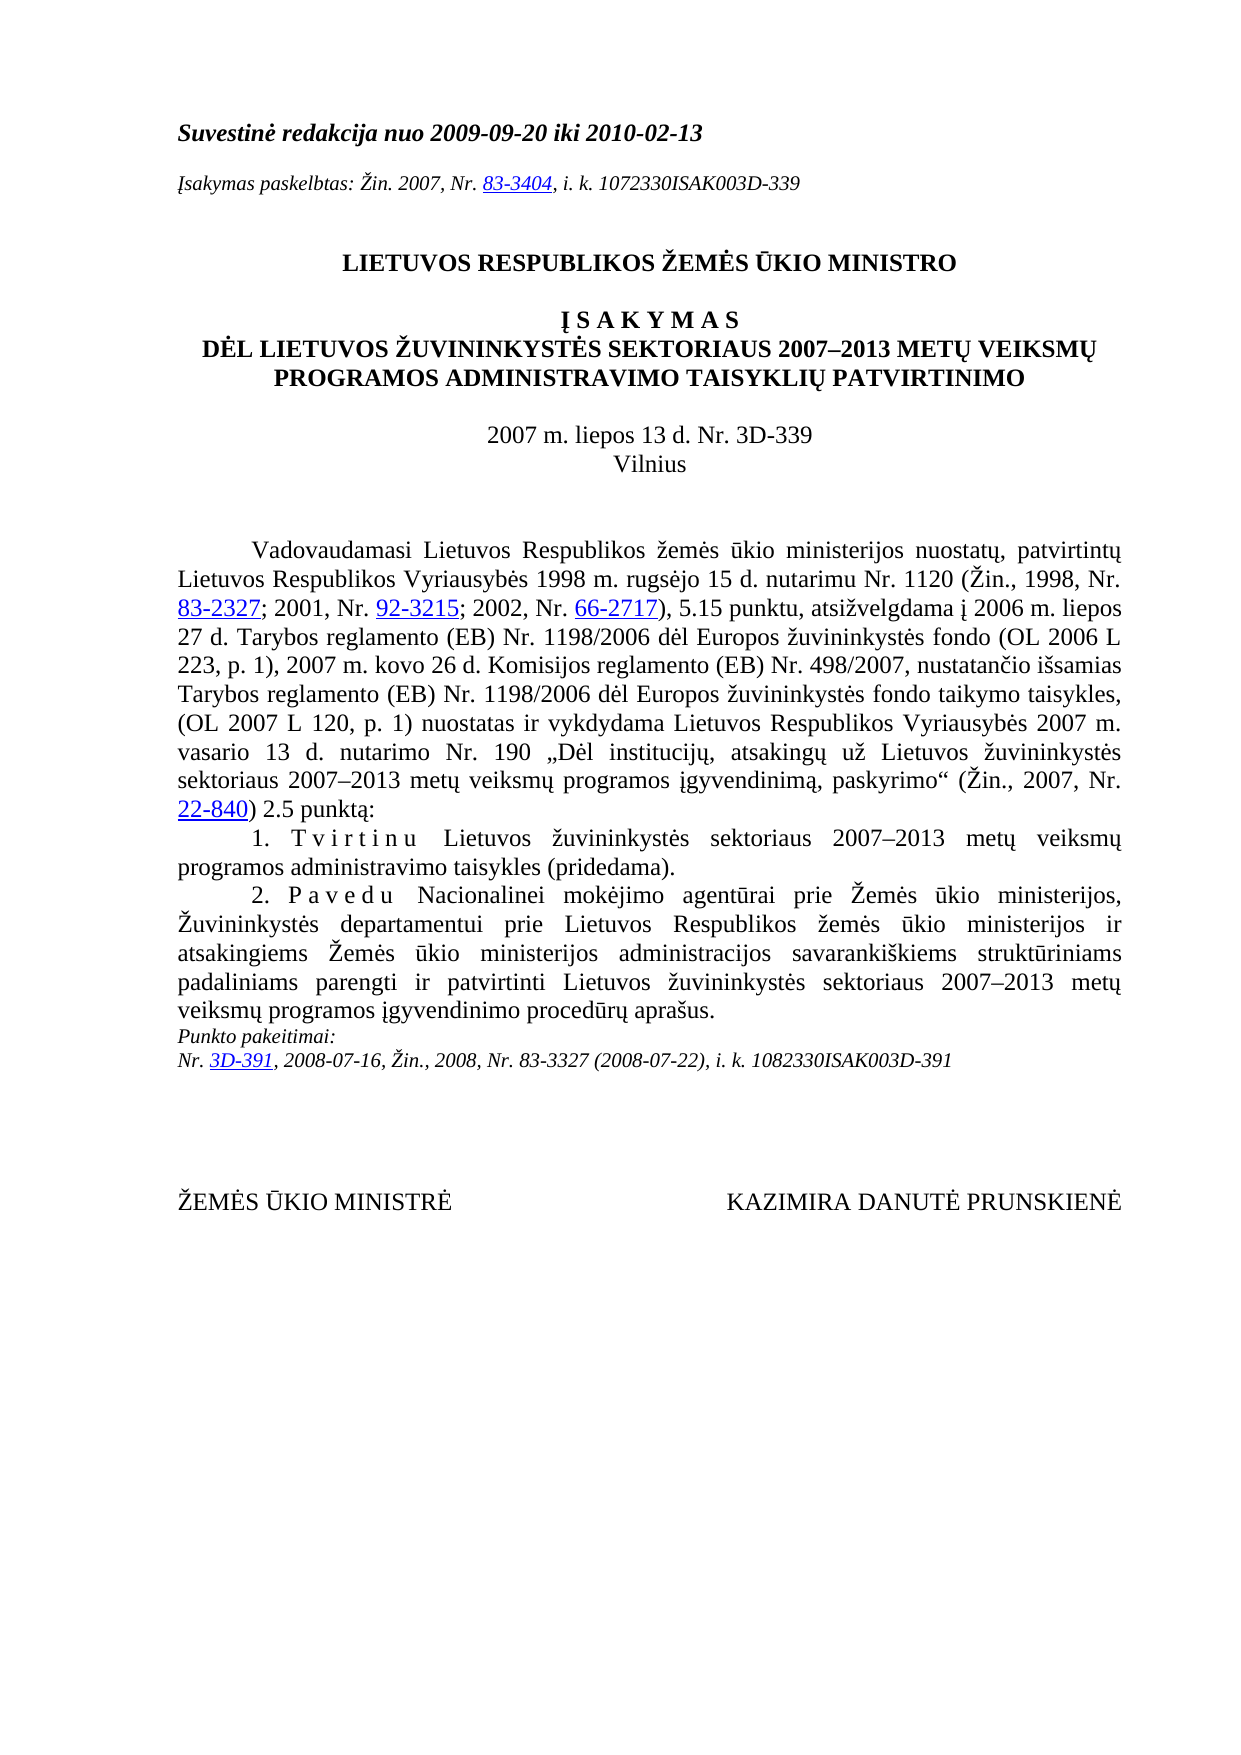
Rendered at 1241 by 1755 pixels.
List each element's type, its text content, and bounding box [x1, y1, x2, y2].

text Vilnius [177, 449, 1122, 478]
text Suvestinė redakcija nuo 2009-09-20 iki 2010-02-13 [177, 118, 1122, 147]
text 1. Tvirtinu Lietuvos žuvininkystės sektoriaus 2007–2013 metų veiksmų programos administravimo taisykles (pridedama). [177, 823, 1122, 880]
text Vadovaudamasi Lietuvos Respublikos žemės ūkio ministerijos nuostatų, patvirtintų Lietuvos Respublikos Vyriausybės 1998 m. rugsėjo 15 d. nutarimu Nr. 1120 (Žin., 1998, Nr. 83-2327; 2001, Nr. 92-3215; 2002, Nr. 66-2717), 5.15 punktu, atsižvelgdama į 2006 m. liepos 27 d. Tarybos reglamento (EB) Nr. 1198/2006 dėl Europos žuvininkystės fondo (OL 2006 L 223, p. 1), 2007 m. kovo 26 d. Komisijos reglamento (EB) Nr. 498/2007, nustatančio išsamias Tarybos reglamento (EB) Nr. 1198/2006 dėl Europos žuvininkystės fondo taikymo taisykles, (OL 2007 L 120, p. 1) nuostatas ir vykdydama Lietuvos Respublikos Vyriausybės 2007 m. vasario 13 d. nutarimo Nr. 190 „Dėl institucijų, atsakingų už Lietuvos žuvininkystės sektoriaus 2007–2013 metų veiksmų programos įgyvendinimą, paskyrimo“ (Žin., 2007, Nr. 22-840) 2.5 punktą: [177, 535, 1122, 823]
text DĖL LIETUVOS ŽUVININKYSTĖS SEKTORIAUS 2007–2013 METŲ VEIKSMŲ PROGRAMOS ADMINISTRAVIMO TAISYKLIŲ PATVIRTINIMO [177, 334, 1122, 392]
text Nr. 3D-391, 2008-07-16, Žin., 2008, Nr. 83-3327 (2008-07-22), i. k. 1082330ISAK003D-391 [177, 1048, 1122, 1072]
text Punkto pakeitimai: [177, 1024, 1122, 1048]
text LIETUVOS RESPUBLIKOS ŽEMĖS ŪKIO MINISTRO [177, 248, 1122, 277]
text ŽEMĖS ŪKIO MINISTRĖ KAZIMIRA DANUTĖ PRUNSKIENĖ [177, 1187, 1122, 1216]
text Į S A K Y M A S [177, 305, 1122, 334]
text 2007 m. liepos 13 d. Nr. 3D-339 [177, 420, 1122, 449]
text 2. Pavedu Nacionalinei mokėjimo agentūrai prie Žemės ūkio ministerijos, Žuvininkystės departamentui prie Lietuvos Respublikos žemės ūkio ministerijos ir atsakingiems Žemės ūkio ministerijos administracijos savarankiškiems struktūriniams padaliniams parengti ir patvirtinti Lietuvos žuvininkystės sektoriaus 2007–2013 metų veiksmų programos įgyvendinimo procedūrų aprašus. [177, 880, 1122, 1024]
text Įsakymas paskelbtas: Žin. 2007, Nr. 83-3404, i. k. 1072330ISAK003D-339 [177, 171, 1122, 195]
